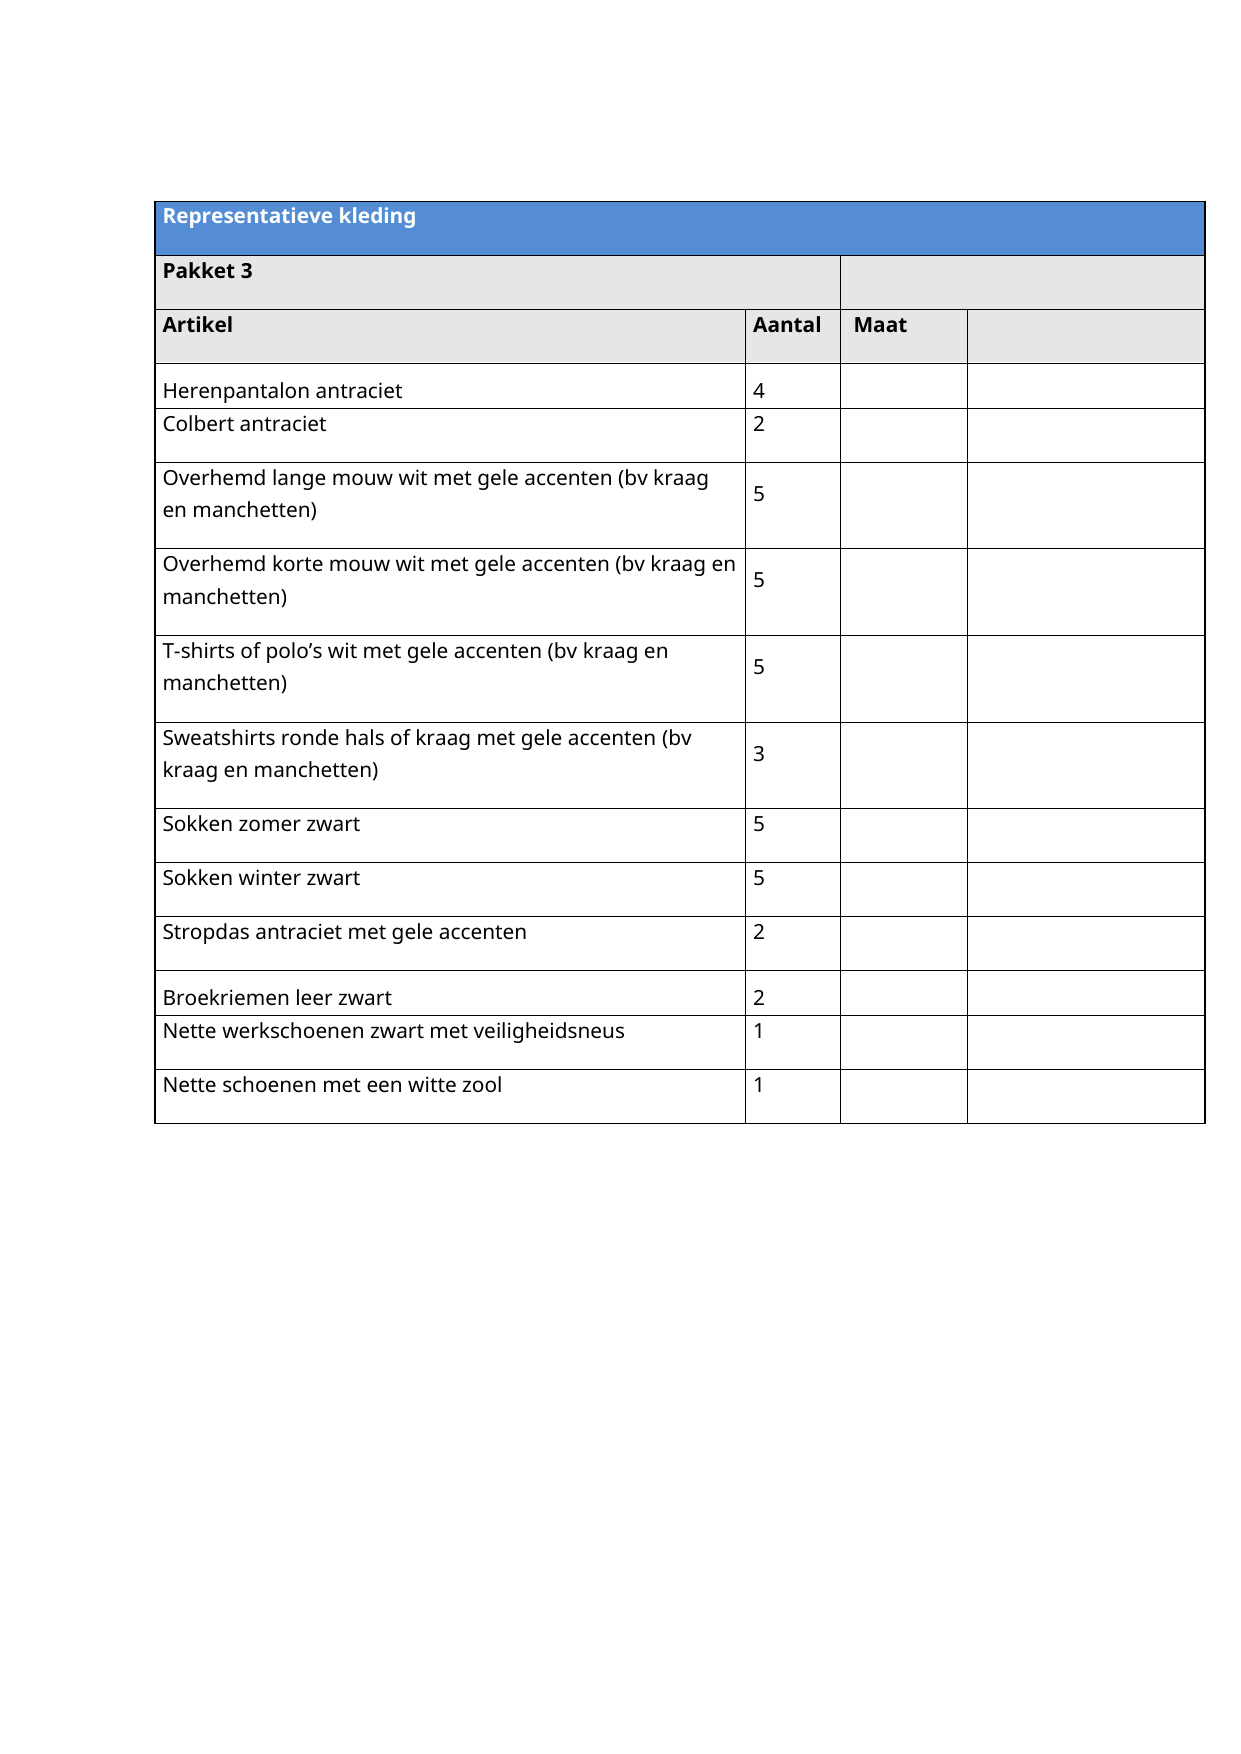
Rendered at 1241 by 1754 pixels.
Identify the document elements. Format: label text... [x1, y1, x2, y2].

table_cell 5 [746, 463, 840, 548]
table_cell T-shirts of polo’s wit met gele accenten (bv kraag en manchetten) [156, 636, 745, 722]
table_cell [968, 971, 1204, 1015]
table_cell [968, 549, 1204, 635]
table_cell Sokken winter zwart [156, 863, 745, 916]
table_cell [968, 364, 1204, 408]
table_cell [968, 463, 1204, 548]
table_cell [841, 409, 967, 462]
table_cell Stropdas antraciet met gele accenten [156, 917, 745, 970]
table_cell [968, 636, 1204, 722]
table_cell [968, 1070, 1204, 1123]
table_header Representatieve kleding [156, 202, 1204, 255]
table_cell Broekriemen leer zwart [156, 971, 745, 1015]
table_cell 1 [746, 1070, 840, 1123]
table_cell Pakket 3 [156, 256, 840, 309]
table_cell 1 [746, 1016, 840, 1069]
table_cell [968, 863, 1204, 916]
table_cell 2 [746, 971, 840, 1015]
table_cell [841, 809, 967, 862]
table_cell 5 [746, 863, 840, 916]
table_cell Nette werkschoenen zwart met veiligheidsneus [156, 1016, 745, 1069]
table_cell 4 [746, 364, 840, 408]
table_cell [968, 409, 1204, 462]
table_cell [968, 809, 1204, 862]
table_cell Herenpantalon antraciet [156, 364, 745, 408]
table_cell Nette schoenen met een witte zool [156, 1070, 745, 1123]
table_cell [841, 1070, 967, 1123]
table_cell [841, 723, 967, 808]
table_cell [841, 256, 1204, 309]
table_cell 5 [746, 636, 840, 722]
table_cell [968, 723, 1204, 808]
table_cell Sokken zomer zwart [156, 809, 745, 862]
table_cell [841, 863, 967, 916]
table_cell [841, 364, 967, 408]
table_cell 5 [746, 809, 840, 862]
table_cell [841, 971, 967, 1015]
table_cell [841, 636, 967, 722]
table_cell Maat [841, 310, 967, 362]
table_cell [968, 1016, 1204, 1069]
table_cell [841, 463, 967, 548]
table_cell [841, 1016, 967, 1069]
table_cell Artikel [156, 310, 745, 362]
table_cell Aantal [746, 310, 840, 362]
table_cell 5 [746, 549, 840, 635]
table_cell [841, 549, 967, 635]
table_cell [841, 917, 967, 970]
table_cell [968, 310, 1204, 362]
table_cell 2 [746, 409, 840, 462]
table_cell [968, 917, 1204, 970]
table_cell 3 [746, 723, 840, 808]
table_cell Colbert antraciet [156, 409, 745, 462]
table_cell Overhemd lange mouw wit met gele accenten (bv kraag en manchetten) [156, 463, 745, 548]
table_cell 2 [746, 917, 840, 970]
table_cell Sweatshirts ronde hals of kraag met gele accenten (bv kraag en manchetten) [156, 723, 745, 808]
table_cell Overhemd korte mouw wit met gele accenten (bv kraag en manchetten) [156, 549, 745, 635]
